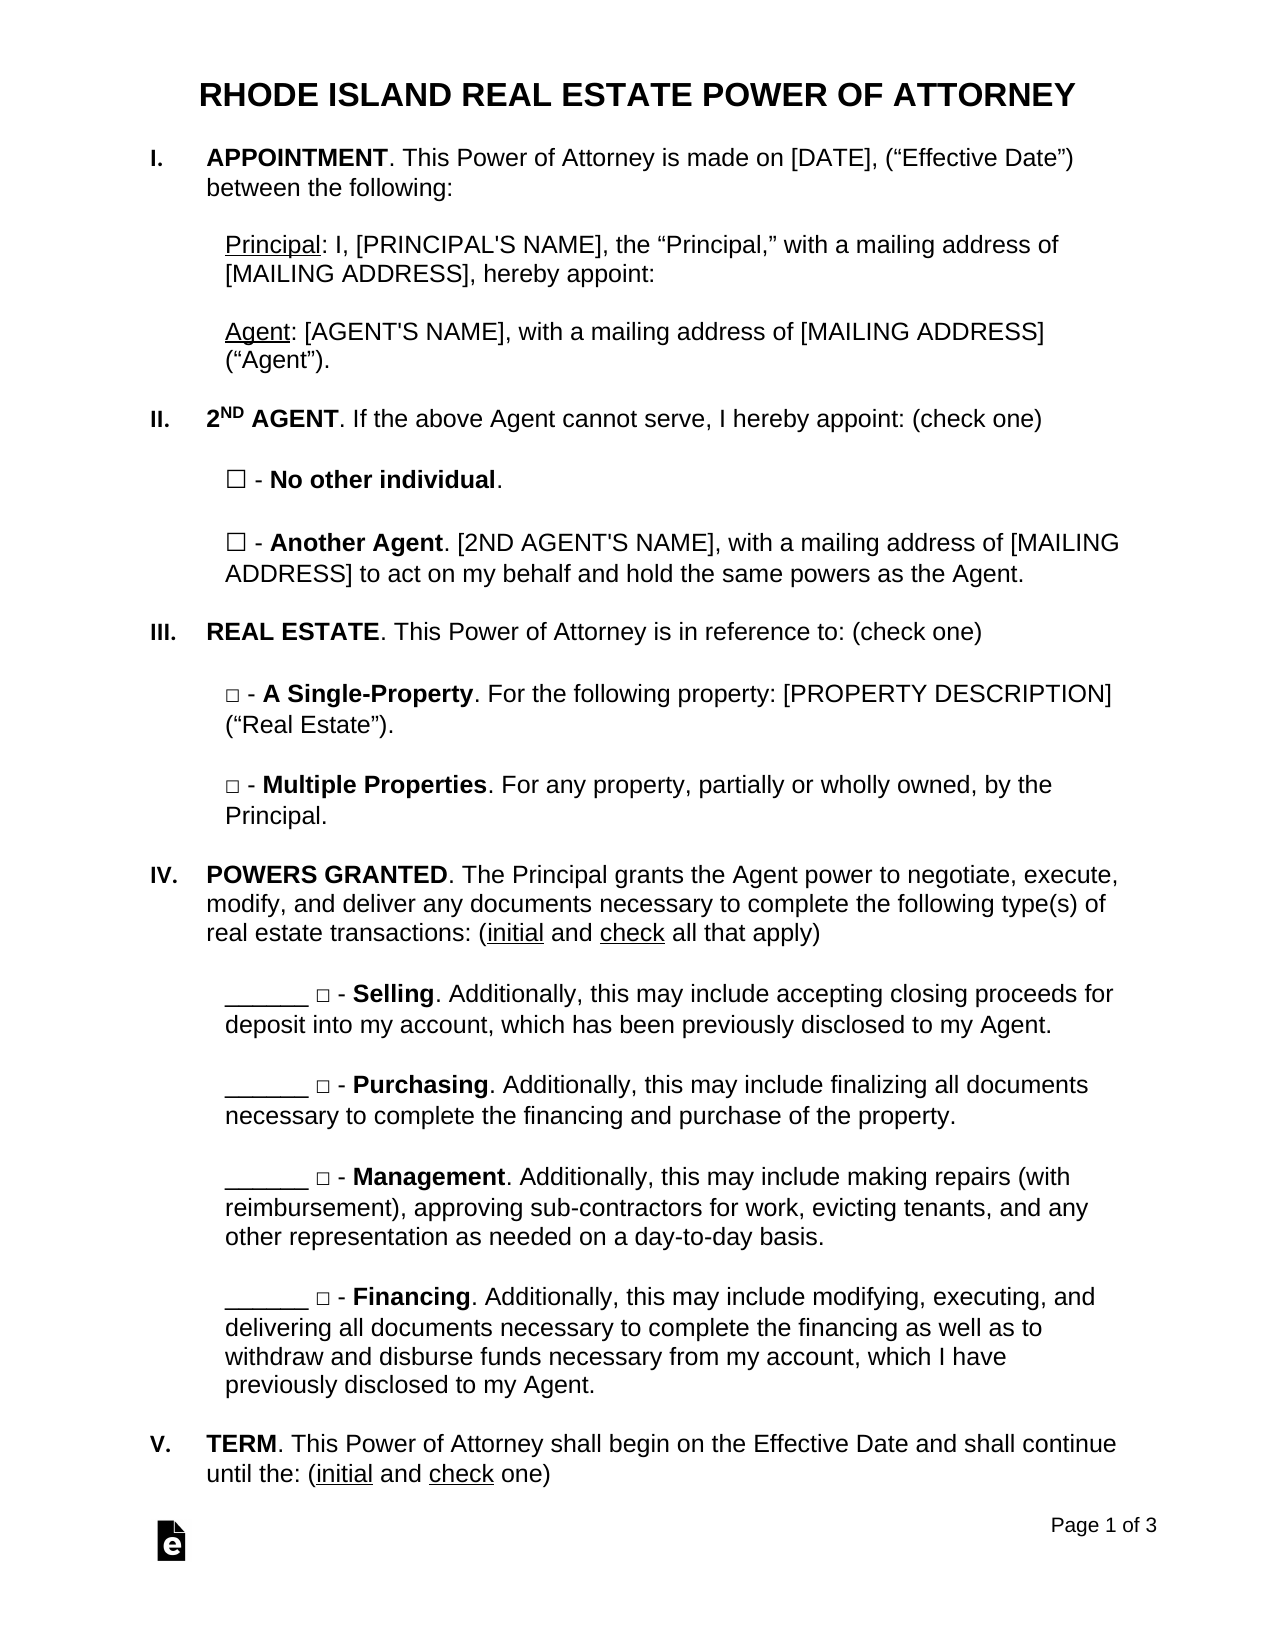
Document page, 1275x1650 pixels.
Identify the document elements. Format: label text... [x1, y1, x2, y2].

text RHODE ISLAND REAL ESTATE POWER OF ATTORNEY [150, 75, 1125, 113]
list APPOINTMENT. This Power of Attorney is made on [DATE], (“Effective Date”) between the following: [150, 142, 1125, 201]
text ☐ - No other individual. [225, 462, 1125, 496]
list TERM. This Power of Attorney shall begin on the Effective Date and shall continue until the: (initial and check one) [150, 1428, 1125, 1487]
list REAL ESTATE. This Power of Attorney is in reference to: (check one) [150, 616, 1125, 647]
text ______ ☐ - Management. Additionally, this may include making repairs (with reimbursement), approving sub-contractors for work, evicting tenants, and any other representation as needed on a day-to-day basis. [225, 1159, 1125, 1250]
text ______ ☐ - Selling. Additionally, this may include accepting closing proceeds for deposit into my account, which has been previously disclosed to my Agent. [225, 976, 1125, 1038]
text ______ ☐ - Financing. Additionally, this may include modifying, executing, and delivering all documents necessary to complete the financing as well as to withdraw and disburse funds necessary from my account, which I have previously disclosed to my Agent. [225, 1279, 1125, 1399]
text ☐ - Another Agent. [2ND AGENT'S NAME], with a mailing address of [MAILING ADDRESS] to act on my behalf and hold the same powers as the Agent. [225, 525, 1125, 588]
text ☐ - Multiple Properties. For any property, partially or wholly owned, by the Principal. [225, 767, 1125, 830]
text ______ ☐ - Purchasing. Additionally, this may include finalizing all documents necessary to complete the financing and purchase of the property. [225, 1067, 1125, 1130]
text Agent: [AGENT'S NAME], with a mailing address of [MAILING ADDRESS] (“Agent”). [225, 316, 1125, 374]
text ☐ - A Single-Property. For the following property: [PROPERTY DESCRIPTION] (“Real Estate”). [225, 676, 1125, 738]
text Principal: I, [PRINCIPAL'S NAME], the “Principal,” with a mailing address of [MAILING ADDRESS], hereby appoint: [225, 230, 1125, 288]
list POWERS GRANTED. The Principal grants the Agent power to negotiate, execute, modify, and deliver any documents necessary to complete the following type(s) of real estate transactions: (initial and check all that apply) [150, 859, 1125, 947]
list 2ND AGENT. If the above Agent cannot serve, I hereby appoint: (check one) [150, 403, 1125, 433]
